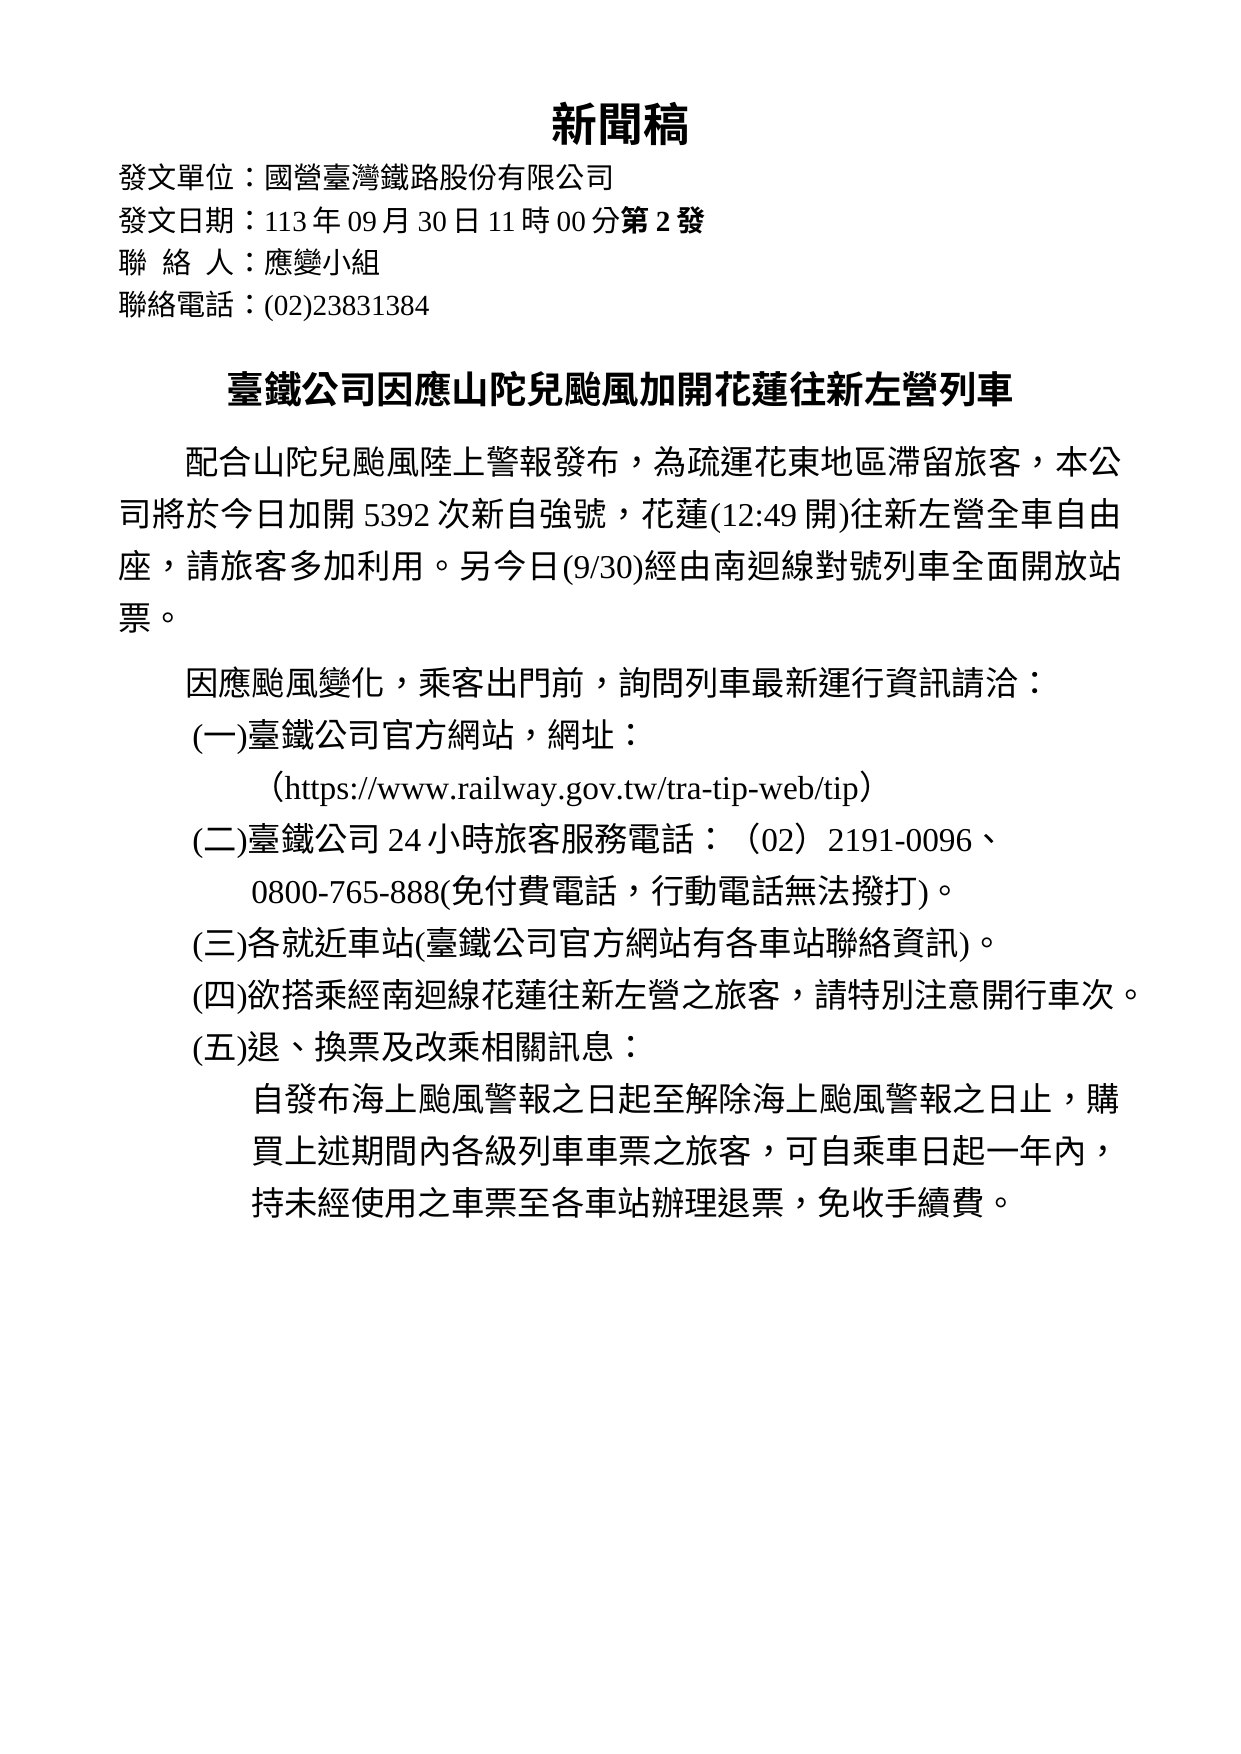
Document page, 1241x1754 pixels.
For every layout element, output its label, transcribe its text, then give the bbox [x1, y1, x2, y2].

text （https://www.railway.gov.tw/tra-tip-web/tip） [251, 757, 1122, 809]
text 臺鐵公司因應山陀兒颱風加開花蓮往新左營列車 [118, 362, 1122, 414]
text (一)臺鐵公司官方網站，網址： [192, 705, 1122, 757]
text (四)欲搭乘經南迴線花蓮往新左營之旅客，請特別注意開行車次。 [192, 966, 1122, 1018]
text 配合山陀兒颱風陸上警報發布，為疏運花東地區滯留旅客，本公司將於今日加開5392次新自強號，花蓮(12:49開)往新左營全車自由座，請旅客多加利用。另今日(9/30)經由南迴線對號列車全面開放站票。 [118, 432, 1122, 641]
text (五)退、換票及改乘相關訊息： [192, 1018, 1122, 1070]
text 聯 絡 人：應變小組 [118, 239, 1122, 282]
text 聯絡電話：(02)23831384 [118, 282, 1122, 324]
text 發文單位：國營臺灣鐵路股份有限公司 [118, 155, 1122, 197]
text (二)臺鐵公司24小時旅客服務電話：（02）2191-0096、 [192, 809, 1122, 862]
text (三)各就近車站(臺鐵公司官方網站有各車站聯絡資訊)。 [192, 914, 1122, 966]
text 發文日期：113年09月30日11時00分第2發 [118, 197, 1122, 239]
text 自發布海上颱風警報之日起至解除海上颱風警報之日止，購買上述期間內各級列車車票之旅客，可自乘車日起一年內，持未經使用之車票至各車站辦理退票，免收手續費。 [251, 1070, 1122, 1226]
text 新聞稿 [118, 89, 1122, 155]
text 因應颱風變化，乘客出門前，詢問列車最新運行資訊請洽： [118, 653, 1122, 705]
text 0800-765-888(免付費電話，行動電話無法撥打)。 [192, 862, 1122, 914]
